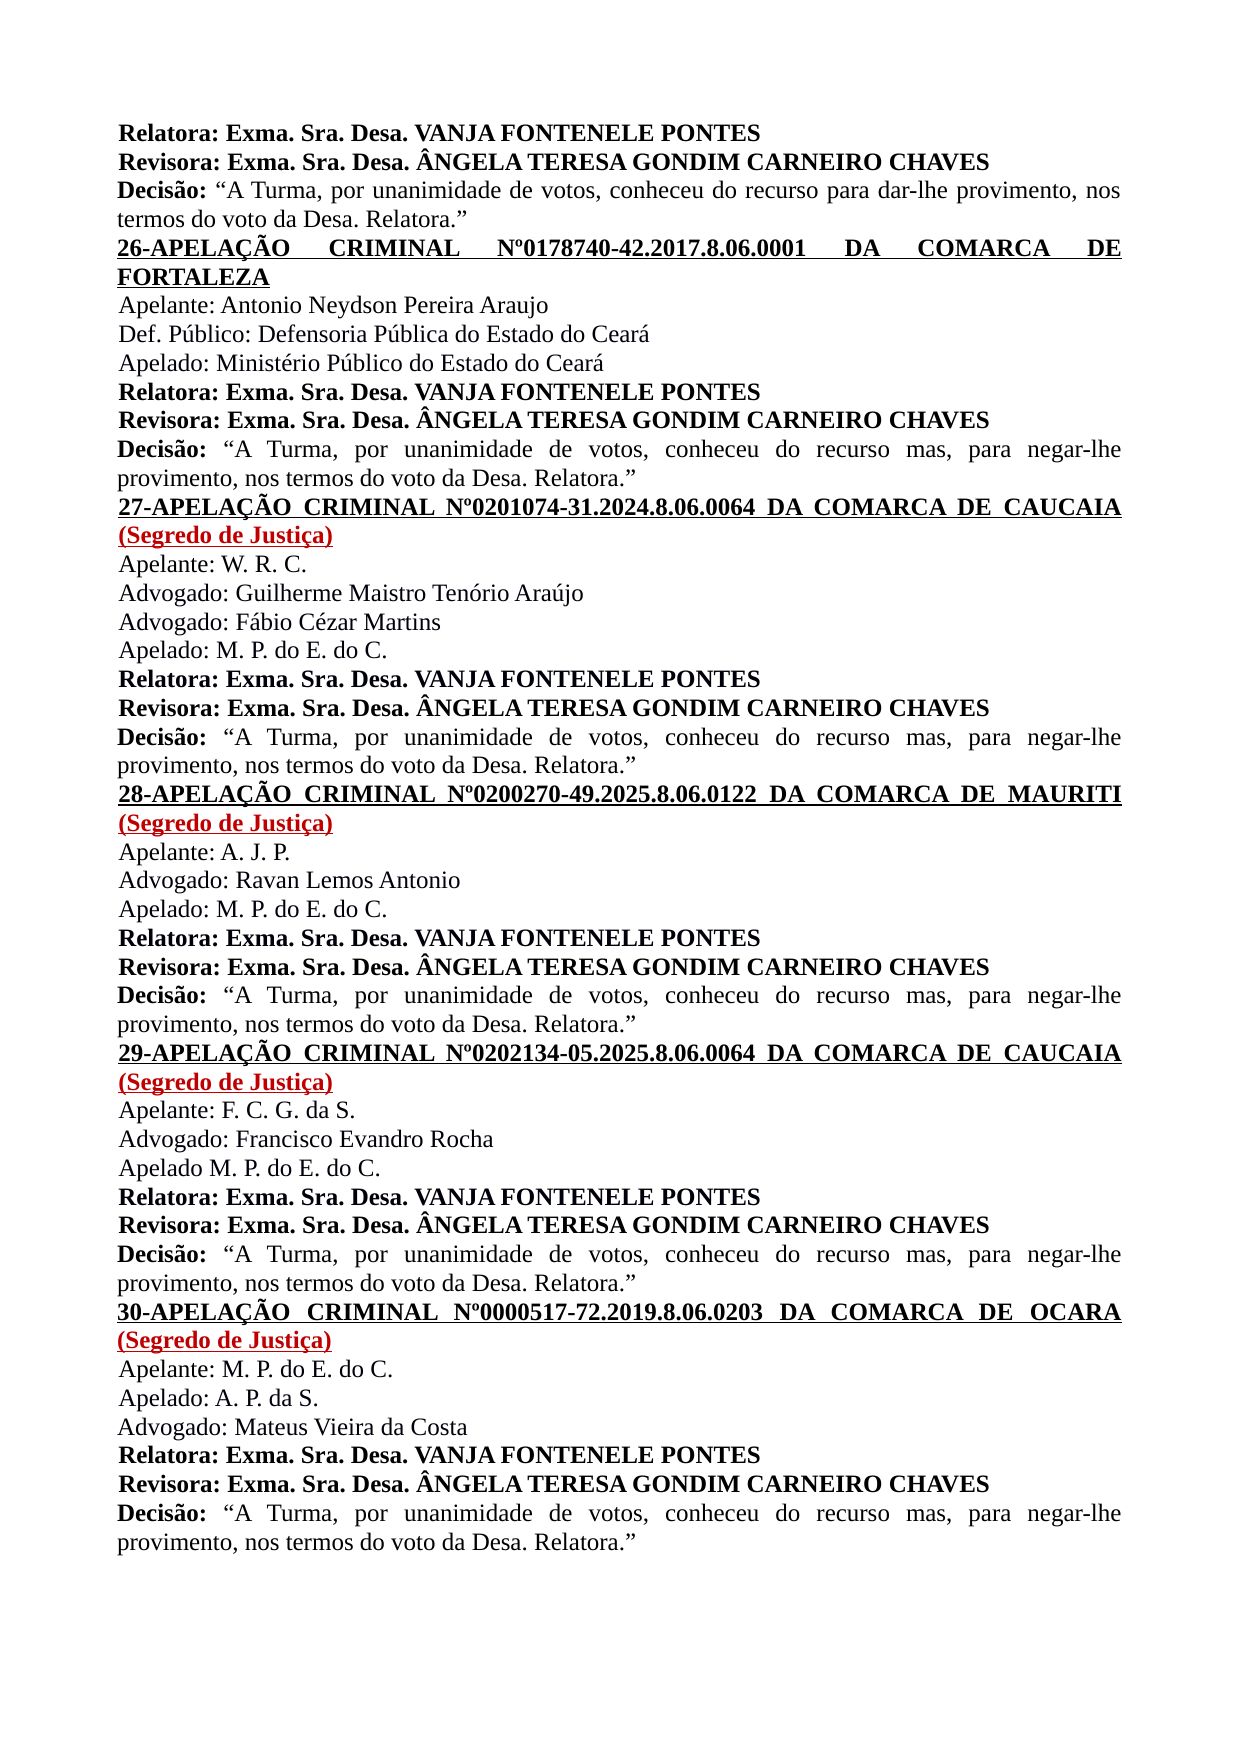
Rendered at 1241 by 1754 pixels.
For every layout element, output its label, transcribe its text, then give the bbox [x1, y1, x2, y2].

text 27-APELAÇÃO CRIMINAL Nº0201074-31.2024.8.06.0064 DA COMARCA DE CAUCAIA [118, 492, 1122, 517]
text 29-APELAÇÃO CRIMINAL Nº0202134-05.2025.8.06.0064 DA COMARCA DE CAUCAIA [118, 1038, 1122, 1063]
text Apelado: M. P. do E. do C. [118, 894, 1122, 923]
text Decisão: “A Turma, por unanimidade de votos, conheceu do recurso mas, para negar-lhe provimento, nos termos do voto da Desa. Relatora.” [117, 981, 1122, 1038]
text Apelante: Antonio Neydson Pereira Araujo [118, 291, 1122, 319]
text (Segredo de Justiça) [117, 1323, 1122, 1354]
text (Segredo de Justiça) [118, 806, 1122, 837]
text 26-APELAÇÃO CRIMINAL Nº0178740-42.2017.8.06.0001 DA COMARCA DE [117, 233, 1122, 258]
text Relatora: Exma. Sra. Desa. VANJA FONTENELE PONTES [118, 923, 1122, 952]
text Relatora: Exma. Sra. Desa. VANJA FONTENELE PONTES [118, 118, 1122, 147]
text (Segredo de Justiça) [118, 1064, 1122, 1096]
text Revisora: Exma. Sra. Desa. ÂNGELA TERESA GONDIM CARNEIRO CHAVES [118, 952, 1122, 981]
text Apelado: Ministério Público do Estado do Ceará [118, 348, 1122, 377]
text FORTALEZA [117, 259, 1122, 291]
text Decisão: “A Turma, por unanimidade de votos, conheceu do recurso para dar-lhe provimento, nos termos do voto da Desa. Relatora.” [117, 176, 1122, 233]
text Revisora: Exma. Sra. Desa. ÂNGELA TERESA GONDIM CARNEIRO CHAVES [118, 1211, 1122, 1239]
text Apelado M. P. do E. do C. [118, 1153, 1122, 1182]
text 28-APELAÇÃO CRIMINAL Nº0200270-49.2025.8.06.0122 DA COMARCA DE MAURITI [118, 779, 1122, 804]
text Revisora: Exma. Sra. Desa. ÂNGELA TERESA GONDIM CARNEIRO CHAVES [118, 1469, 1122, 1498]
text Advogado: Guilherme Maistro Tenório Araújo [118, 578, 1122, 607]
text Decisão: “A Turma, por unanimidade de votos, conheceu do recurso mas, para negar-lhe provimento, nos termos do voto da Desa. Relatora.” [117, 722, 1122, 779]
text Decisão: “A Turma, por unanimidade de votos, conheceu do recurso mas, para negar-lhe provimento, nos termos do voto da Desa. Relatora.” [117, 1498, 1122, 1556]
text Advogado: Mateus Vieira da Costa [117, 1412, 1122, 1441]
text Apelante: A. J. P. [118, 837, 1122, 866]
text Advogado: Fábio Cézar Martins [118, 607, 1122, 636]
text Relatora: Exma. Sra. Desa. VANJA FONTENELE PONTES [118, 377, 1122, 406]
text Apelado: A. P. da S. [118, 1383, 1122, 1412]
text Advogado: Francisco Evandro Rocha [118, 1124, 1122, 1153]
text Advogado: Ravan Lemos Antonio [118, 866, 1122, 894]
text Relatora: Exma. Sra. Desa. VANJA FONTENELE PONTES [118, 1441, 1122, 1469]
text Decisão: “A Turma, por unanimidade de votos, conheceu do recurso mas, para negar-lhe provimento, nos termos do voto da Desa. Relatora.” [117, 434, 1122, 492]
text Apelante: W. R. C. [118, 549, 1122, 578]
text Apelante: M. P. do E. do C. [118, 1354, 1122, 1383]
text Revisora: Exma. Sra. Desa. ÂNGELA TERESA GONDIM CARNEIRO CHAVES [118, 693, 1122, 722]
text Relatora: Exma. Sra. Desa. VANJA FONTENELE PONTES [118, 664, 1122, 693]
text Relatora: Exma. Sra. Desa. VANJA FONTENELE PONTES [118, 1182, 1122, 1211]
text 30-APELAÇÃO CRIMINAL Nº0000517-72.2019.8.06.0203 DA COMARCA DE OCARA [117, 1297, 1122, 1322]
text (Segredo de Justiça) [118, 518, 1122, 549]
text Revisora: Exma. Sra. Desa. ÂNGELA TERESA GONDIM CARNEIRO CHAVES [118, 147, 1122, 176]
text Apelado: M. P. do E. do C. [118, 636, 1122, 664]
text Decisão: “A Turma, por unanimidade de votos, conheceu do recurso mas, para negar-lhe provimento, nos termos do voto da Desa. Relatora.” [117, 1239, 1122, 1297]
text Def. Público: Defensoria Pública do Estado do Ceará [118, 319, 1122, 348]
text Revisora: Exma. Sra. Desa. ÂNGELA TERESA GONDIM CARNEIRO CHAVES [118, 406, 1122, 434]
text Apelante: F. C. G. da S. [118, 1096, 1122, 1124]
